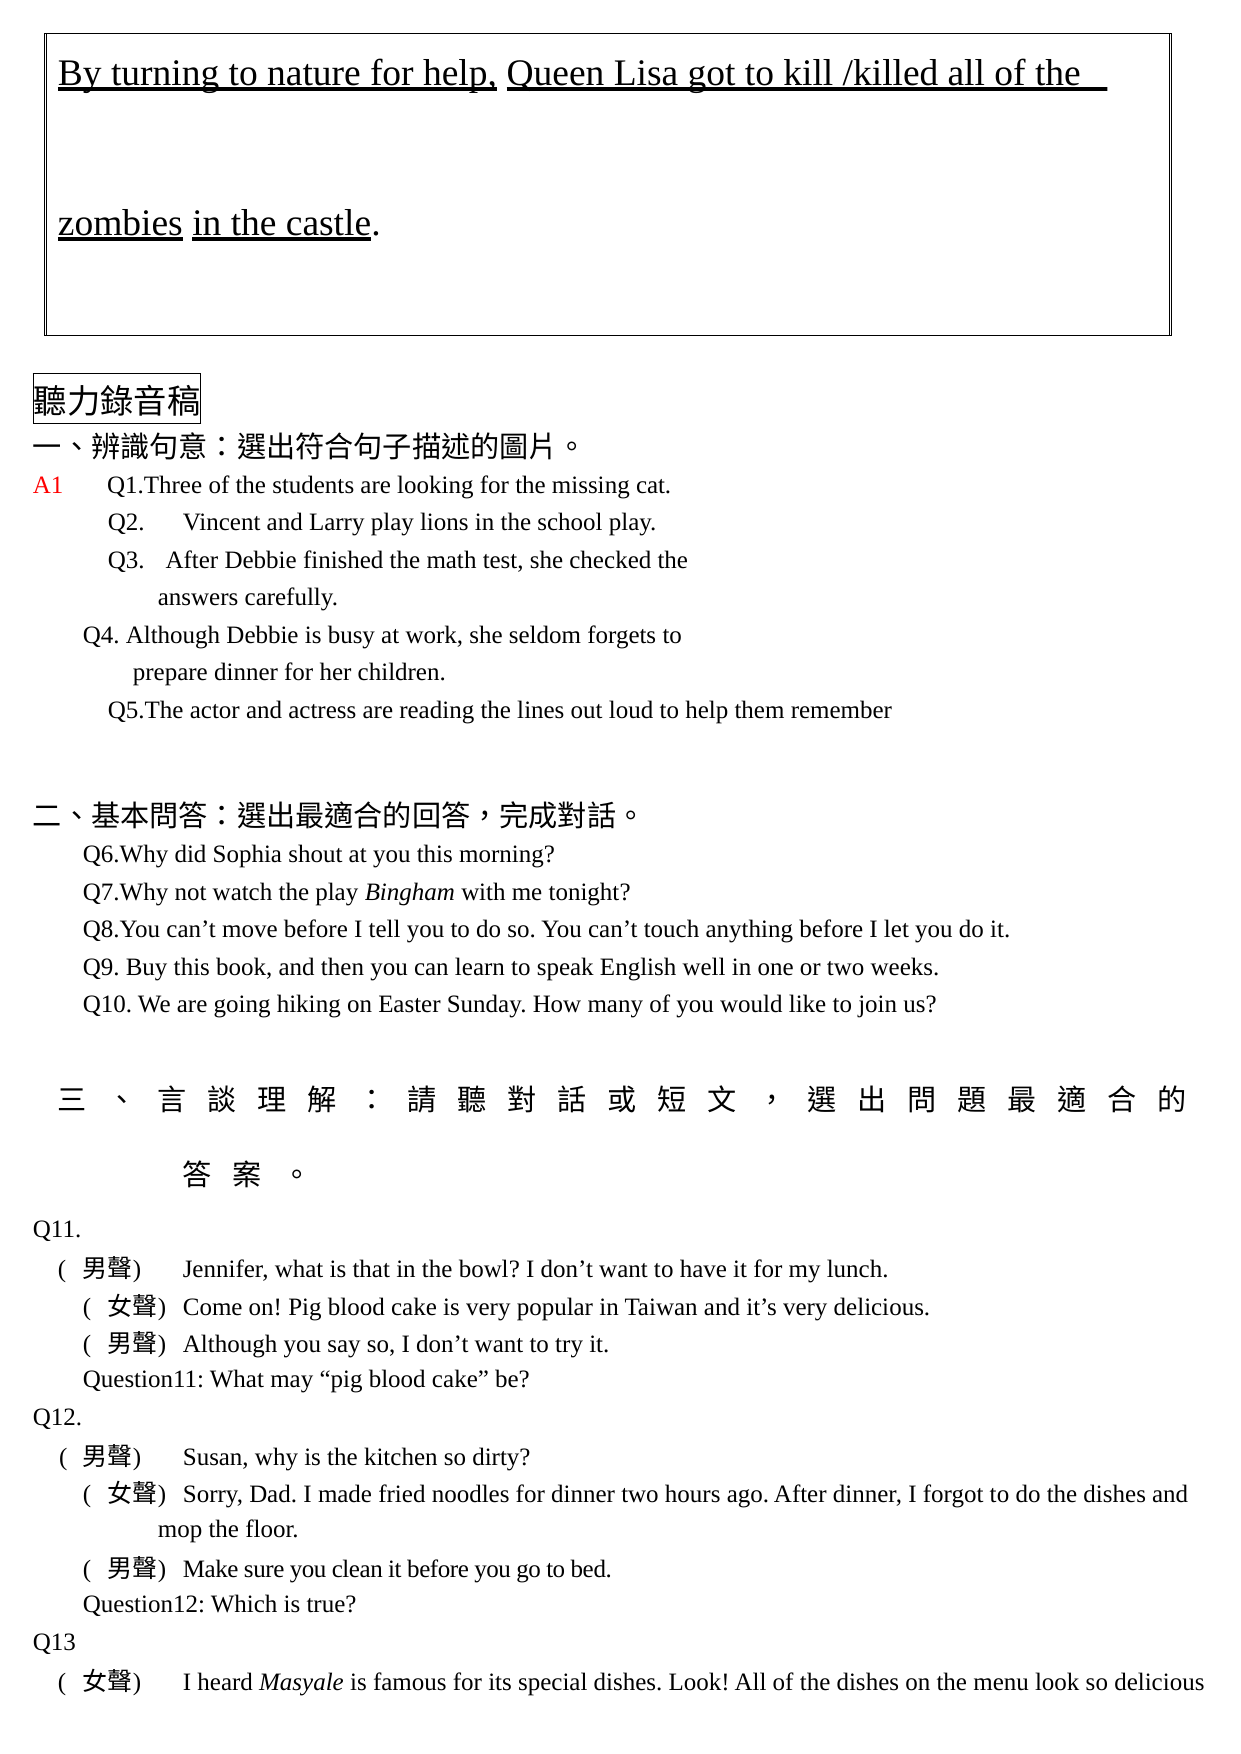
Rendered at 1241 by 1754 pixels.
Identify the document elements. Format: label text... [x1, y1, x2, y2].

text Question12: Which is true? [61, 1585, 1208, 1623]
text Q6.Why did Sophia shout at you this morning? [75, 835, 1208, 873]
text prepare dinner for her children. [120, 653, 1208, 691]
text 三、言談理解：請聽對話或短文，選出問題最適合的答案。 [33, 1060, 1208, 1210]
text 一、辨識句意：選出符合句子描述的圖片。 [33, 424, 1208, 466]
text Q2. Vincent and Larry play lions in the school play. [72, 503, 1208, 541]
text Q11. [33, 1210, 1208, 1248]
text Q3. After Debbie finished the math test, she checked the [85, 541, 1208, 578]
text (女聲) Sorry, Dad. I made fried noodles for dinner two hours ago. After dinner, I forgot to do the dishes and mop the floor. [61, 1473, 1208, 1548]
table_cell By turning to nature for help, Queen Lisa got to kill /killed all of the zombies in the castle. [47, 34, 1169, 335]
text 聽力錄音稿 [34, 374, 200, 423]
text answers carefully. [135, 578, 1208, 616]
text Q4. Although Debbie is busy at work, she seldom forgets to [83, 616, 1208, 653]
text A1 Q1.Three of the students are looking for the missing cat. [0, 466, 1208, 503]
text Question11: What may “pig blood cake” be? [61, 1360, 1208, 1398]
text (女聲) Come on! Pig blood cake is very popular in Taiwan and it’s very delicious. [61, 1285, 1208, 1323]
text (男聲) Make sure you clean it before you go to bed. [61, 1548, 1208, 1585]
text (男聲) Susan, why is the kitchen so dirty? [33, 1435, 1208, 1473]
text 二、基本問答：選出最適合的回答，完成對話。 [33, 793, 1208, 835]
text Q5.The actor and actress are reading the lines out loud to help them remember [85, 691, 1208, 728]
text Q10. We are going hiking on Easter Sunday. How many of you would like to join us? [75, 985, 1208, 1023]
text (男聲) Jennifer, what is that in the bowl? I don’t want to have it for my lunch. [58, 1248, 1208, 1285]
text Q13 [33, 1623, 1208, 1660]
text [201, 373, 1208, 424]
text Q9. Buy this book, and then you can learn to speak English well in one or two weeks. [65, 948, 1208, 985]
text Q8.You can’t move before I tell you to do so. You can’t touch anything before I let you do it. [66, 910, 1208, 948]
text (男聲) Although you say so, I don’t want to try it. [61, 1323, 1208, 1360]
text Q12. [33, 1398, 1208, 1435]
text (女聲) I heard Masyale is famous for its special dishes. Look! All of the dishes on the menu look so delicious [58, 1660, 1208, 1698]
text Q7.Why not watch the play Bingham with me tonight? [75, 873, 1208, 910]
